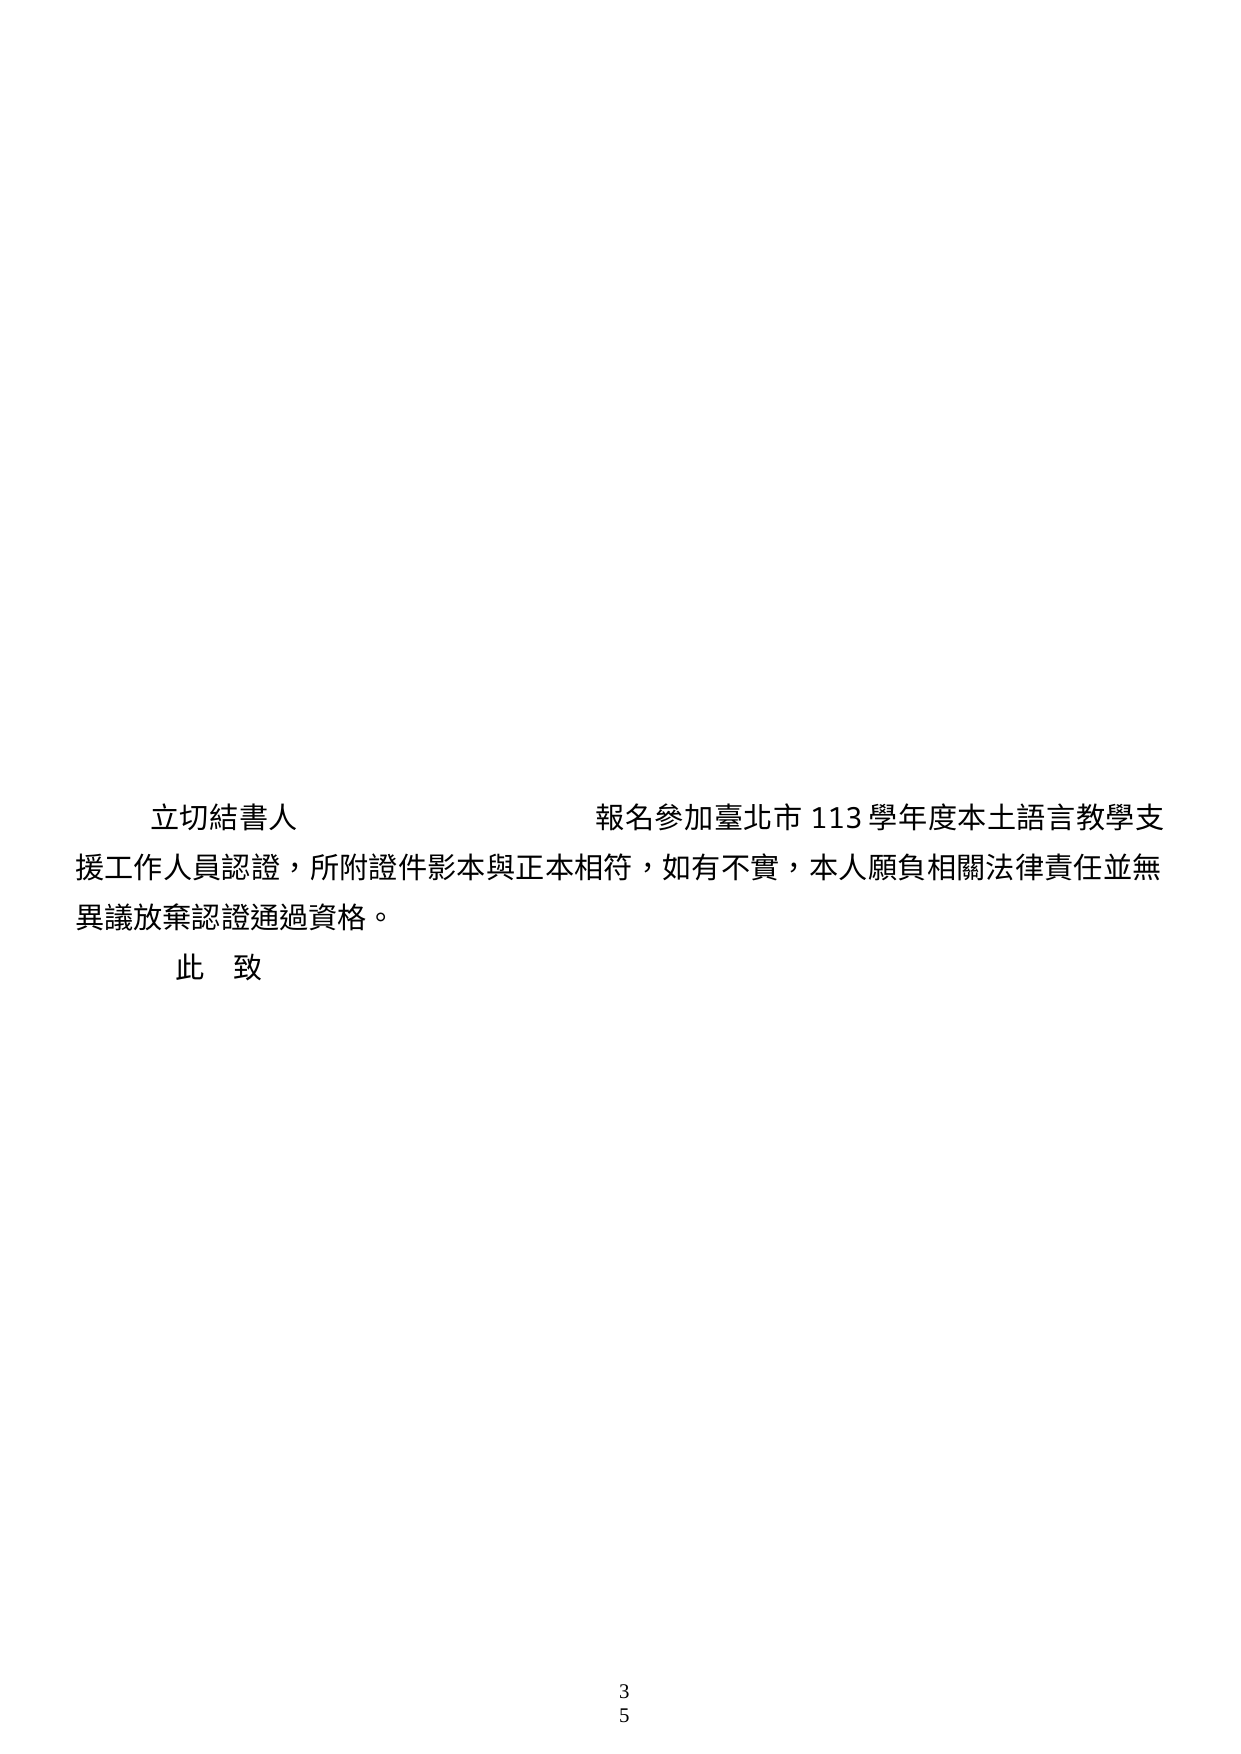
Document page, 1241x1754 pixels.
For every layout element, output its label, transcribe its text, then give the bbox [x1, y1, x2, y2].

text 立切結書人 報名參加臺北市113學年度本土語言教學支援工作人員認證，所附證件影本與正本相符，如有不實，本人願負相關法律責任並無異議放棄認證通過資格。 [75, 788, 1165, 938]
text 此 致 [175, 938, 1165, 988]
